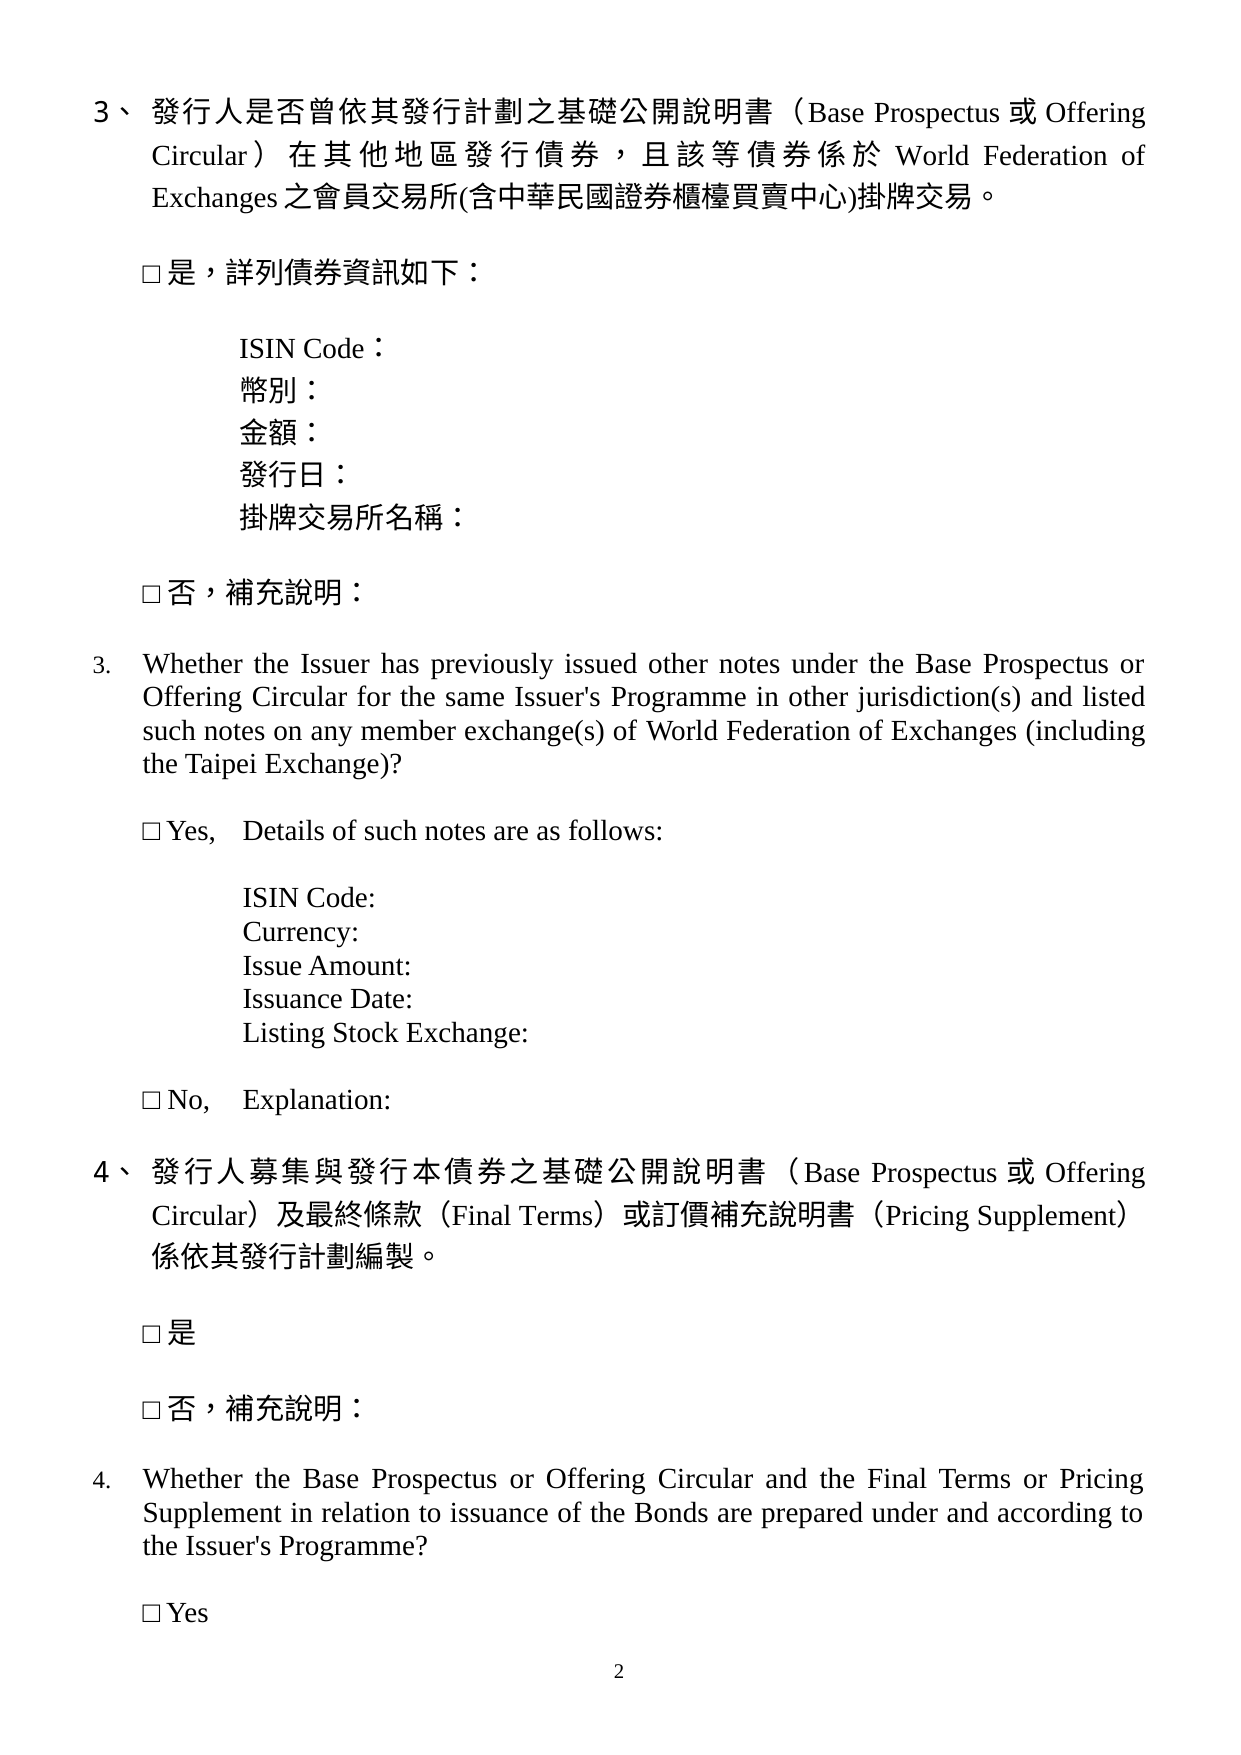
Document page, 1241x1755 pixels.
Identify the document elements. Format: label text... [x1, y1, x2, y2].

text □ No, Explanation: [142, 1082, 1145, 1115]
text Listing Stock Exchange: [242, 1015, 1145, 1048]
text □ 否，補充說明： [92, 570, 1145, 612]
text □ Yes [142, 1595, 1145, 1629]
text □ 是，詳列債券資訊如下： [92, 249, 1145, 291]
text □ Yes, Details of such notes are as follows: [142, 813, 1145, 847]
text □ 是 [92, 1309, 1145, 1352]
list Whether the Issuer has previously issued other notes under the Base Prospectus or Offering Circular for the same Issuer's Programme in other jurisdiction(s) and listed such notes on any member exchange(s) of World Federation of Exchanges (including the Taipei Exchange)? [92, 646, 1145, 780]
text ISIN Code: [242, 881, 1145, 914]
list 發行人是否曾依其發行計劃之基礎公開說明書（Base Prospectus或Offering Circular）在其他地區發行債券，且該等債券係於World Federation of Exchanges之會員交易所(含中華民國證券櫃檯買賣中心)掛牌交易。 [92, 89, 1145, 216]
text 掛牌交易所名稱： [142, 494, 1145, 536]
text 幣別： [142, 367, 1145, 409]
text Issue Amount: [242, 948, 1145, 981]
list 發行人募集與發行本債券之基礎公開說明書（Base Prospectus或Offering Circular）及最終條款（Final Terms）或訂價補充說明書（Pricing Supplement）係依其發行計劃編製。 [92, 1149, 1145, 1276]
text Issuance Date: [242, 981, 1145, 1015]
text ISIN Code： [142, 325, 1145, 367]
text 金額： [142, 409, 1145, 452]
text Currency: [242, 914, 1145, 948]
text 發行日： [142, 452, 1145, 494]
list Whether the Base Prospectus or Offering Circular and the Final Terms or Pricing Supplement in relation to issuance of the Bonds are prepared under and according to the Issuer's Programme? [92, 1461, 1145, 1562]
text □ 否，補充說明： [92, 1385, 1145, 1428]
